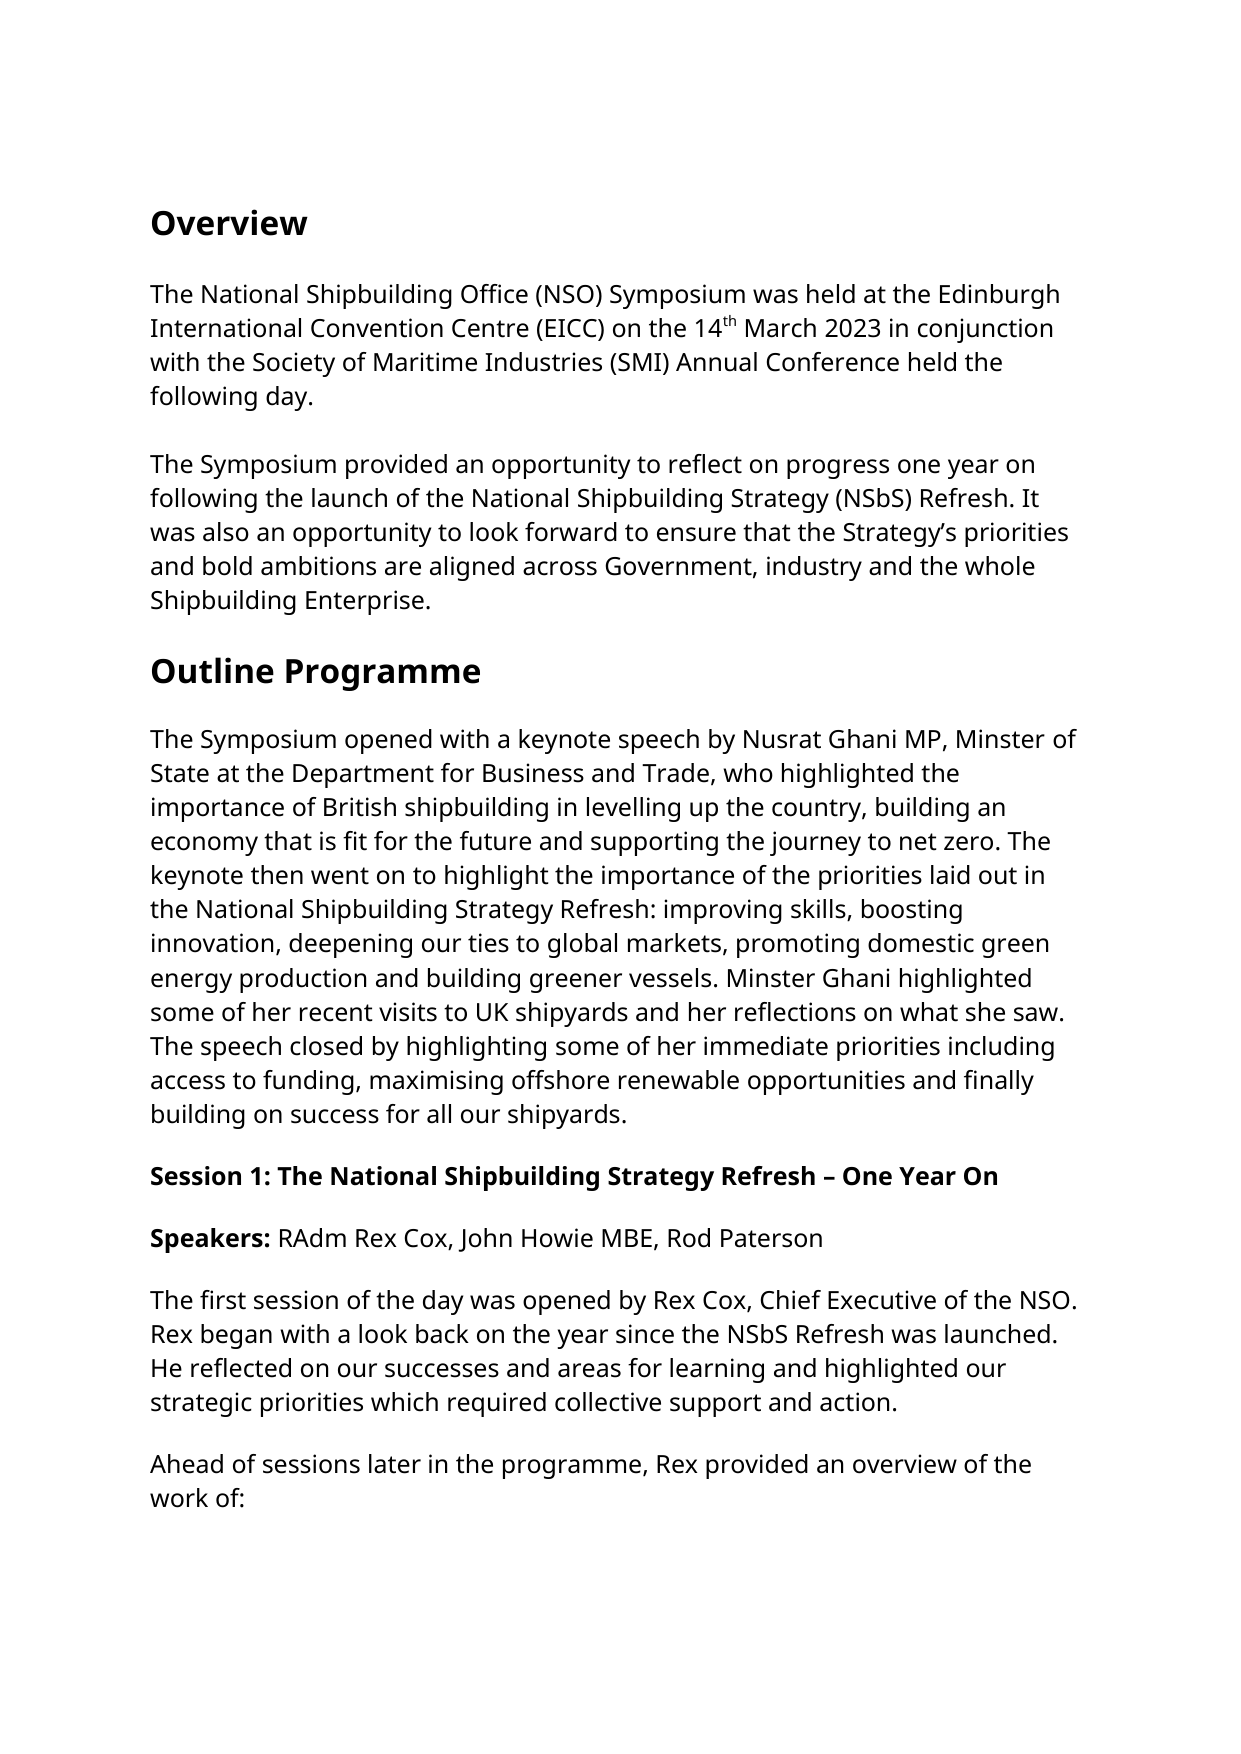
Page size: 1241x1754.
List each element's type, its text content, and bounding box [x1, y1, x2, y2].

text Outline Programme [150, 648, 1090, 694]
text The Symposium opened with a keynote speech by Nusrat Ghani MP, Minster of State at the Department for Business and Trade, who highlighted the importance of British shipbuilding in levelling up the country, building an economy that is fit for the future and supporting the journey to net zero. The keynote then went on to highlight the importance of the priorities laid out in the National Shipbuilding Strategy Refresh: improving skills, boosting innovation, deepening our ties to global markets, promoting domestic green energy production and building greener vessels. Minster Ghani highlighted some of her recent visits to UK shipyards and her reflections on what she saw. The speech closed by highlighting some of her immediate priorities including access to funding, maximising offshore renewable opportunities and finally building on success for all our shipyards. [150, 722, 1090, 1131]
text Ahead of sessions later in the programme, Rex provided an overview of the work of: [150, 1447, 1090, 1515]
text The first session of the day was opened by Rex Cox, Chief Executive of the NSO. Rex began with a look back on the year since the NSbS Refresh was launched. He reflected on our successes and areas for learning and highlighted our strategic priorities which required collective support and action. [150, 1283, 1090, 1419]
text The National Shipbuilding Office (NSO) Symposium was held at the Edinburgh International Convention Centre (EICC) on the 14th March 2023 in conjunction with the Society of Maritime Industries (SMI) Annual Conference held the following day. [150, 276, 1090, 413]
text Speakers: RAdm Rex Cox, John Howie MBE, Rod Paterson [150, 1221, 1090, 1255]
text Overview [150, 200, 1090, 245]
text Session 1: The National Shipbuilding Strategy Refresh – One Year On [150, 1158, 1090, 1193]
text The Symposium provided an opportunity to reflect on progress one year on following the launch of the National Shipbuilding Strategy (NSbS) Refresh. It was also an opportunity to look forward to ensure that the Strategy’s priorities and bold ambitions are aligned across Government, industry and the whole Shipbuilding Enterprise. [150, 447, 1090, 617]
